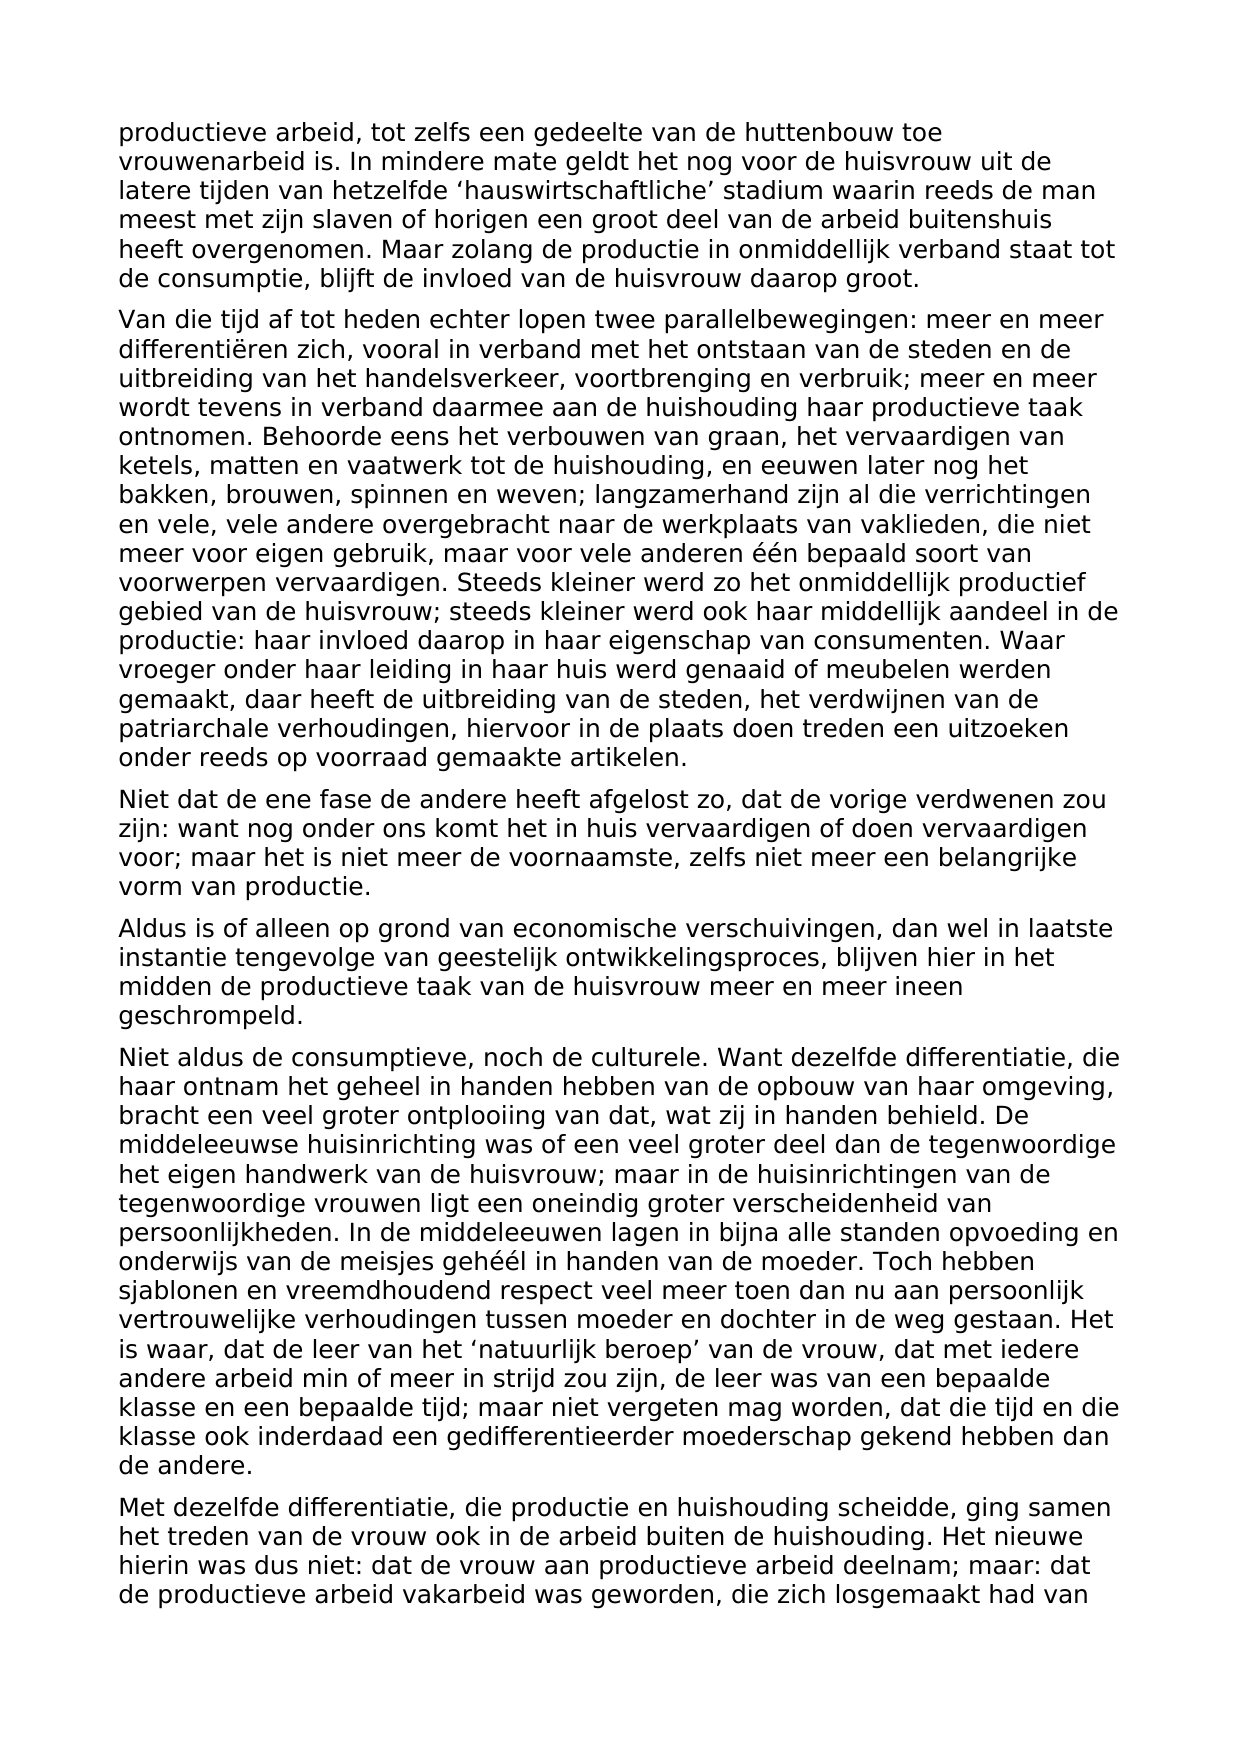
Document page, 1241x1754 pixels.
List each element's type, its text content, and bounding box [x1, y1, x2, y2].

text Niet aldus de consumptieve, noch de culturele. Want dezelfde differentiatie, die haar ontnam het geheel in handen hebben van de opbouw van haar omgeving, bracht een veel groter ontplooiing van dat, wat zij in handen behield. De middeleeuwse huisinrichting was of een veel groter deel dan de tegenwoordige het eigen handwerk van de huisvrouw; maar in de huisinrichtingen van de tegenwoordige vrouwen ligt een oneindig groter verscheidenheid van persoonlijkheden. In de middeleeuwen lagen in bijna alle standen opvoeding en onderwijs van de meisjes gehéél in handen van de moeder. Toch hebben sjablonen en vreemdhoudend respect veel meer toen dan nu aan persoonlijk vertrouwelijke verhoudingen tussen moeder en dochter in de weg gestaan. Het is waar, dat de leer van het ‘natuurlijk beroep’ van de vrouw, dat met iedere andere arbeid min of meer in strijd zou zijn, de leer was van een bepaalde klasse en een bepaalde tijd; maar niet vergeten mag worden, dat die tijd en die klasse ook inderdaad een gedifferentieerder moederschap gekend hebben dan de andere. [118, 1043, 1122, 1481]
text Aldus is of alleen op grond van economische verschuivingen, dan wel in laatste instantie tengevolge van geestelijk ontwikkelingsproces, blijven hier in het midden de productieve taak van de huisvrouw meer en meer ineen geschrompeld. [118, 914, 1122, 1031]
text Van die tijd af tot heden echter lopen twee parallelbewegingen: meer en meer differentiëren zich, vooral in verband met het ontstaan van de steden en de uitbreiding van het handelsverkeer, voortbrenging en verbruik; meer en meer wordt tevens in verband daarmee aan de huishouding haar productieve taak ontnomen. Behoorde eens het verbouwen van graan, het vervaardigen van ketels, matten en vaatwerk tot de huishouding, en eeuwen later nog het bakken, brouwen, spinnen en weven; langzamerhand zijn al die verrichtingen en vele, vele andere overgebracht naar de werkplaats van vaklieden, die niet meer voor eigen gebruik, maar voor vele anderen één bepaald soort van voorwerpen vervaardigen. Steeds kleiner werd zo het onmiddellijk productief gebied van de huisvrouw; steeds kleiner werd ook haar middellijk aandeel in de productie: haar invloed daarop in haar eigenschap van consumenten. Waar vroeger onder haar leiding in haar huis werd genaaid of meubelen werden gemaakt, daar heeft de uitbreiding van de steden, het verdwijnen van de patriarchale verhoudingen, hiervoor in de plaats doen treden een uitzoeken onder reeds op voorraad gemaakte artikelen. [118, 306, 1122, 772]
text Niet dat de ene fase de andere heeft afgelost zo, dat de vorige verdwenen zou zijn: want nog onder ons komt het in huis vervaardigen of doen vervaardigen voor; maar het is niet meer de voornaamste, zelfs niet meer een belangrijke vorm van productie. [118, 785, 1122, 901]
text productieve arbeid, tot zelfs een gedeelte van de huttenbouw toe vrouwenarbeid is. In mindere mate geldt het nog voor de huisvrouw uit de latere tijden van hetzelfde ‘hauswirtschaftliche’ stadium waarin reeds de man meest met zijn slaven of horigen een groot deel van de arbeid buitenshuis heeft overgenomen. Maar zolang de productie in onmiddellijk verband staat tot de consumptie, blijft de invloed van de huisvrouw daarop groot. [118, 118, 1122, 293]
text Met dezelfde differentiatie, die productie en huishouding scheidde, ging samen het treden van de vrouw ook in de arbeid buiten de huishouding. Het nieuwe hierin was dus niet: dat de vrouw aan productieve arbeid deelnam; maar: dat de productieve arbeid vakarbeid was geworden, die zich losgemaakt had van [118, 1493, 1122, 1610]
